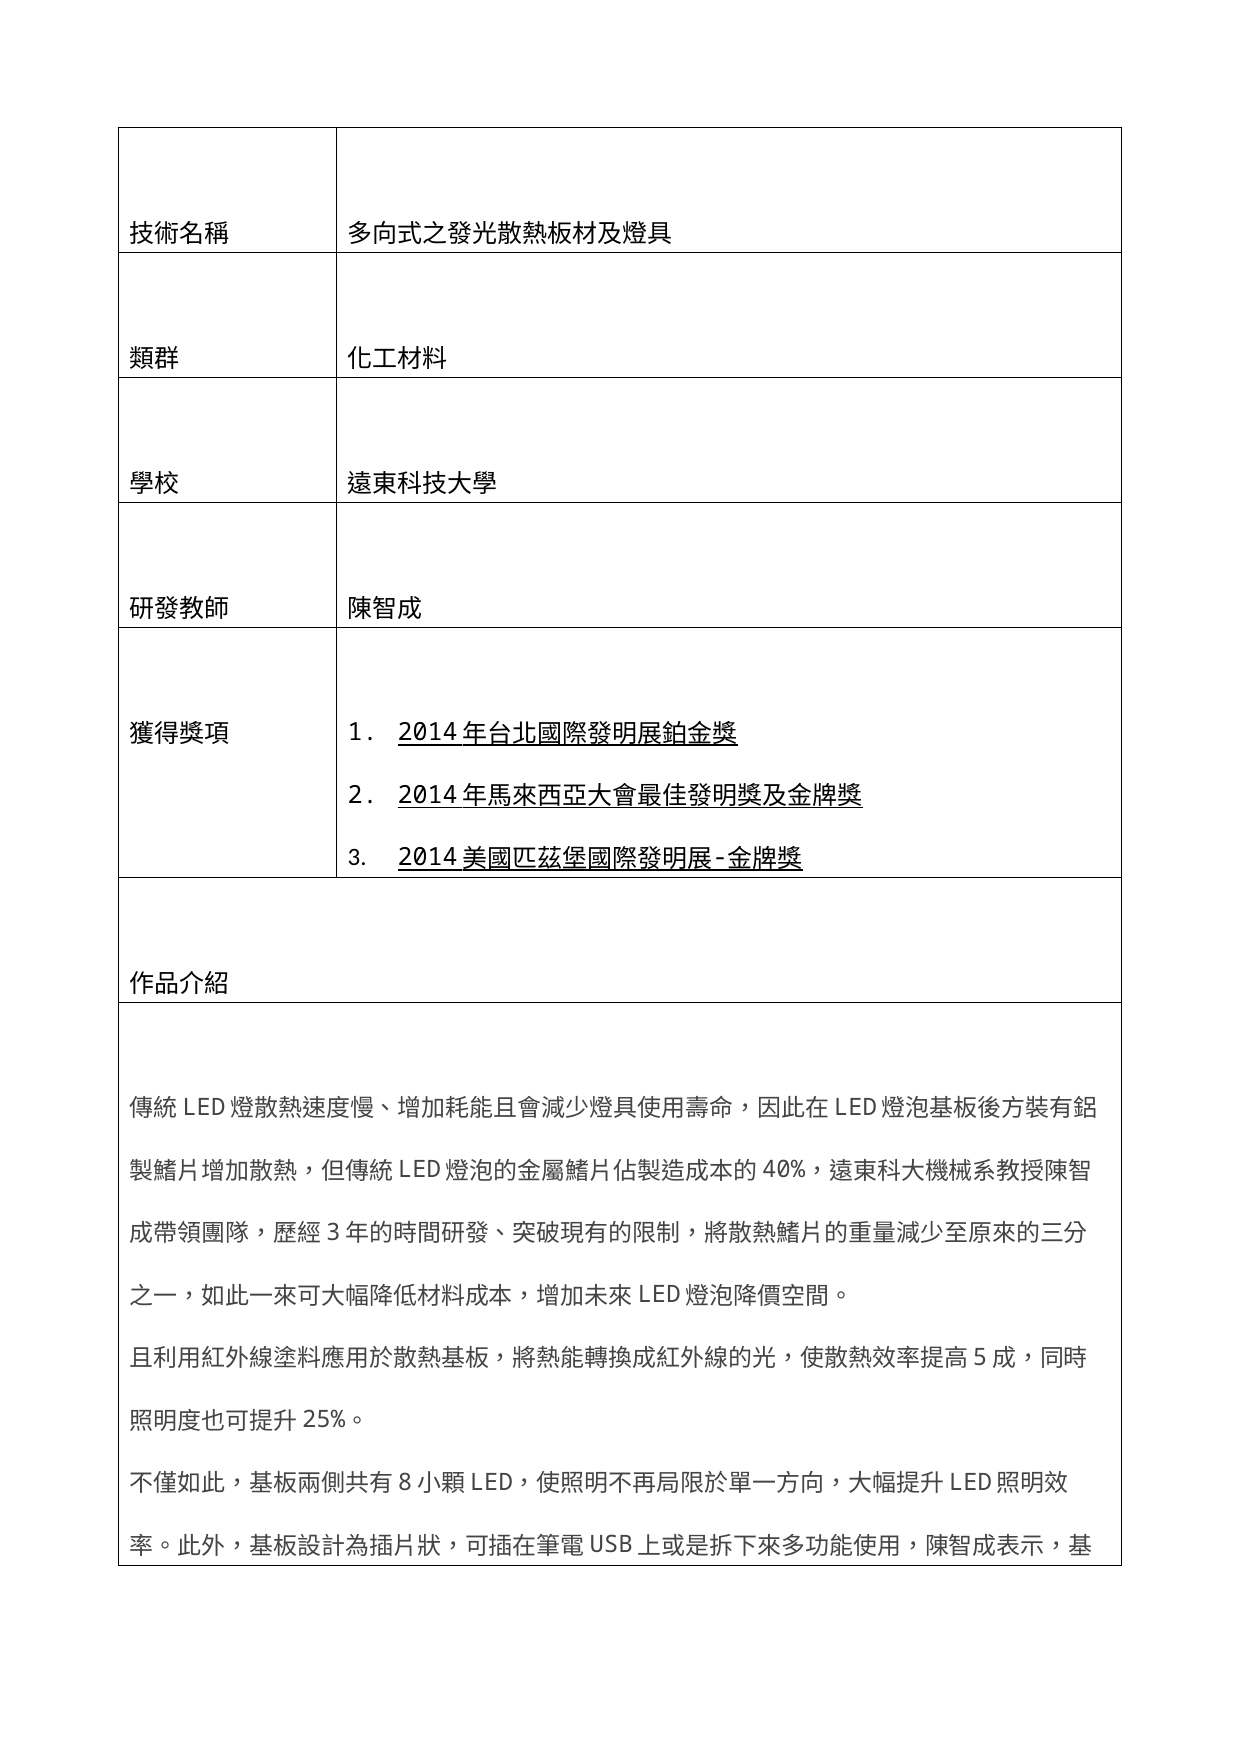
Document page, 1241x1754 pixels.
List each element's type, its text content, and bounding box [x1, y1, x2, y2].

table_cell 研發教師 [119, 503, 336, 627]
table_cell 獲得獎項 [119, 628, 336, 877]
table_cell 遠東科技大學 [337, 378, 1121, 502]
table_cell 2014年台北國際發明展鉑金獎 2014年馬來西亞大會最佳發明獎及金牌獎 2014美國匹茲堡國際發明展-金牌獎 [337, 628, 1121, 877]
table_cell 類群 [119, 253, 336, 377]
table_cell 傳統LED燈散熱速度慢、增加耗能且會減少燈具使用壽命，因此在LED燈泡基板後方裝有鋁製鰭片增加散熱，但傳統LED燈泡的金屬鰭片佔製造成本的40%，遠東科大機械系教授陳智成帶領團隊，歷經3年的時間研發、突破現有的限制，將散熱鰭片的重量減少至原來的三分之一，如此一來可大幅降低材料成本，增加未來LED燈泡降價空間。 且利用紅外線塗料應用於散熱基板，將熱能轉換成紅外線的光，使散熱效率提高5成，同時照明度也可提升25%。 不僅如此，基板兩側共有8小顆LED，使照明不再局限於單一方向，大幅提升LED照明效率。此外，基板設計為插片狀，可插在筆電USB上或是拆下來多功能使用，陳智成表示，基 [119, 1003, 1121, 1564]
table_cell 化工材料 [337, 253, 1121, 377]
table_cell 作品介紹 [119, 878, 1121, 1002]
table_header 多向式之發光散熱板材及燈具 [337, 128, 1121, 252]
table_cell 學校 [119, 378, 336, 502]
table_header 技術名稱 [119, 128, 336, 252]
table_cell 陳智成 [337, 503, 1121, 627]
